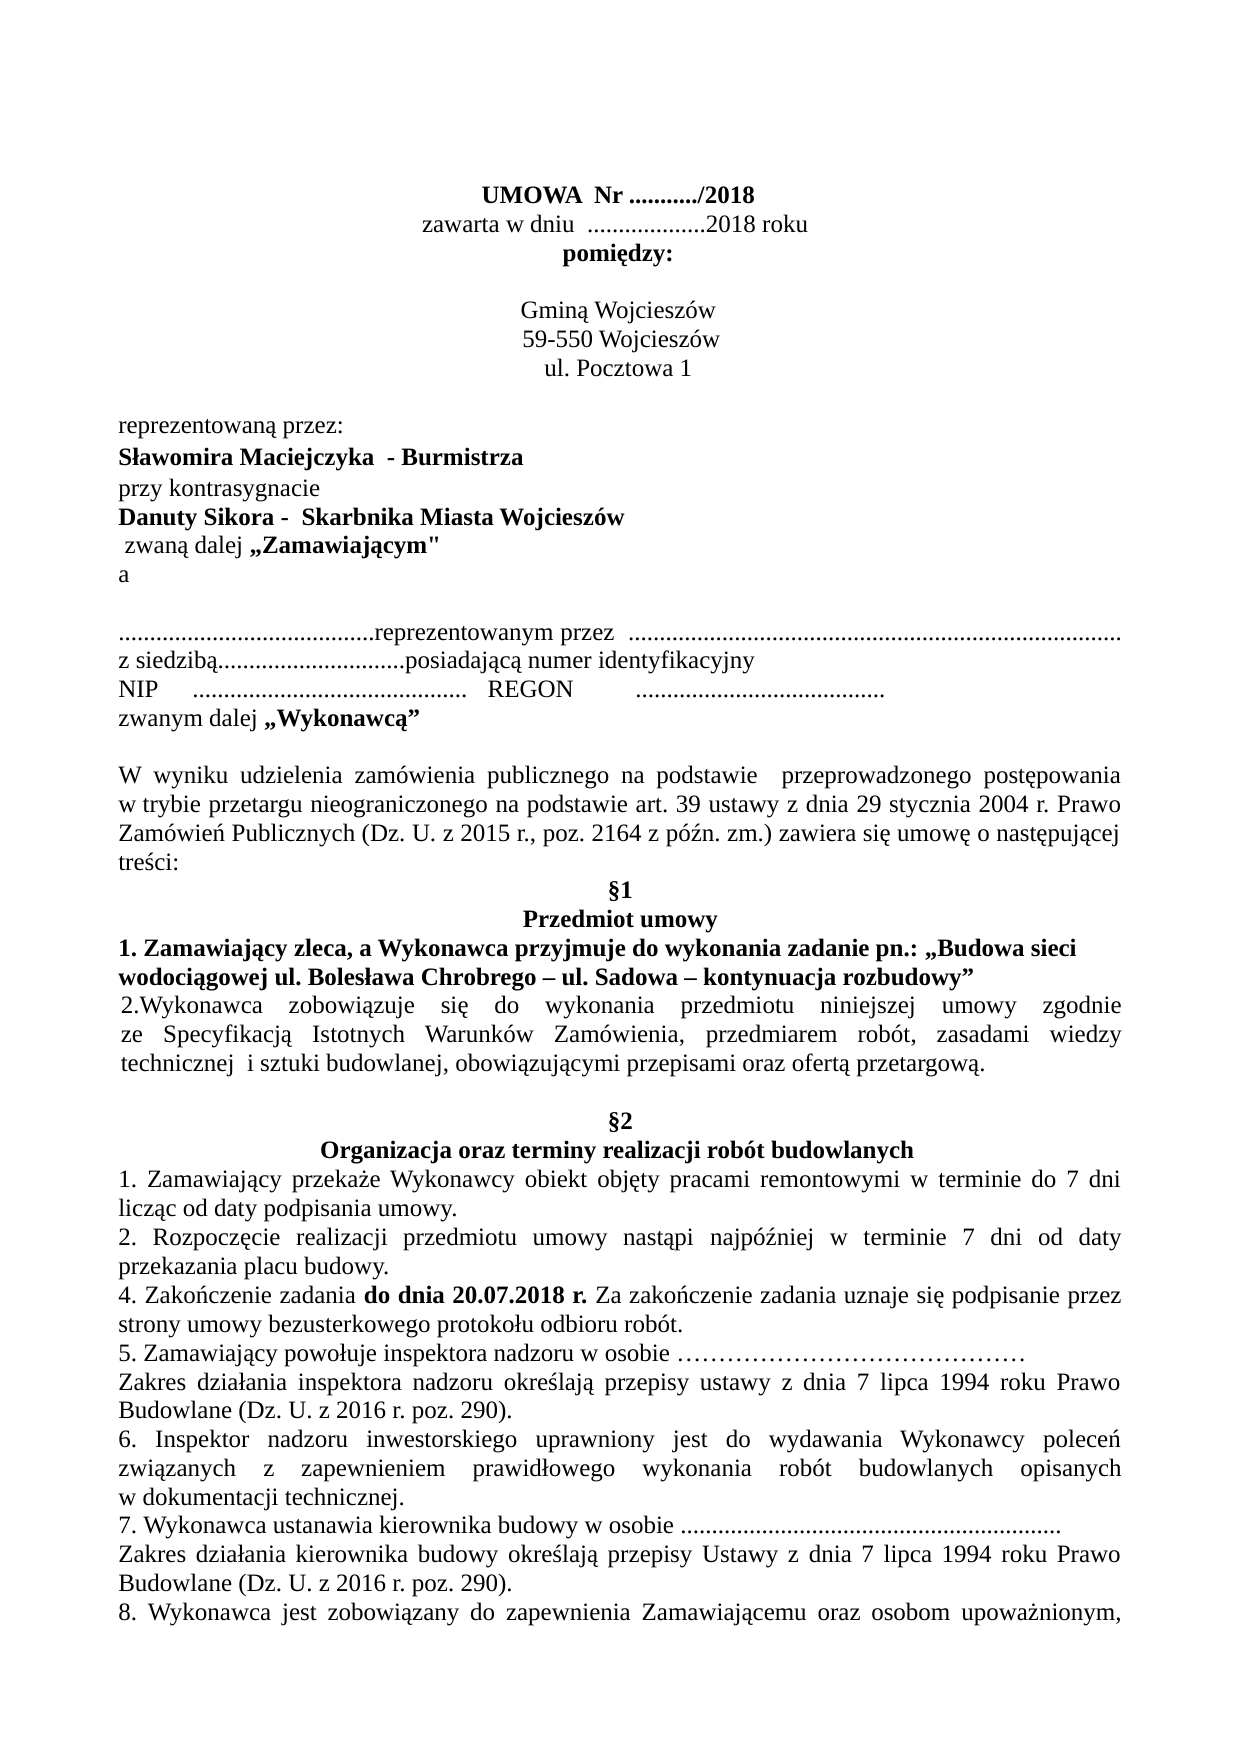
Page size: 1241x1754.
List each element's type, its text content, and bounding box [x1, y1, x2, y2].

text zawarta w dniu ...................2018 roku [118, 209, 1118, 238]
text Danuty Sikora - Skarbnika Miasta Wojcieszów [118, 502, 1122, 530]
text 1. Zamawiający zleca, a Wykonawca przyjmuje do wykonania zadanie pn.: „Budowa sieci wodociągowej ul. Bolesława Chrobrego – ul. Sadowa – kontynuacja rozbudowy” [118, 933, 1122, 990]
text reprezentowaną przez: [118, 410, 1118, 439]
text 59-550 Wojcieszów [118, 324, 1118, 353]
text Przedmiot umowy [118, 904, 1122, 933]
text Zakres działania inspektora nadzoru określają przepisy ustawy z dnia 7 lipca 1994 roku Prawo Budowlane (Dz. U. z 2016 r. poz. 290). [118, 1367, 1122, 1424]
text pomiędzy: [118, 238, 1118, 267]
text ul. Pocztowa 1 [118, 353, 1118, 382]
text W wyniku udzielenia zamówienia publicznego na podstawie przeprowadzonego postępowania w trybie przetargu nieograniczonego na podstawie art. 39 ustawy z dnia 29 stycznia 2004 r. Prawo Zamówień Publicznych (Dz. U. z 2015 r., poz. 2164 z późn. zm.) zawiera się umowę o następującej treści: [118, 760, 1122, 875]
text 6. Inspektor nadzoru inwestorskiego uprawniony jest do wydawania Wykonawcy poleceń związanych z zapewnieniem prawidłowego wykonania robót budowlanych opisanych w dokumentacji technicznej. [118, 1424, 1122, 1511]
text 7. Wykonawca ustanawia kierownika budowy w osobie ............................................................. [118, 1511, 1122, 1539]
text Sławomira Maciejczyka - Burmistrza [118, 442, 1122, 470]
text a [118, 559, 1118, 588]
text przy kontrasygnacie [118, 473, 1122, 502]
text 8. Wykonawca jest zobowiązany do zapewnienia Zamawiającemu oraz osobom upoważnionym, [118, 1597, 1122, 1626]
text 1. Zamawiający przekaże Wykonawcy obiekt objęty pracami remontowymi w terminie do 7 dni licząc od daty podpisania umowy. [118, 1164, 1122, 1222]
text zwanym dalej „Wykonawcą” [118, 703, 1122, 732]
text UMOWA Nr .........../2018 [118, 180, 1118, 209]
text 2.Wykonawca zobowiązuje się do wykonania przedmiotu niniejszej umowy zgodnie ze Specyfikacją Istotnych Warunków Zamówienia, przedmiarem robót, zasadami wiedzy technicznej i sztuki budowlanej, obowiązującymi przepisami oraz ofertą przetargową. [121, 990, 1122, 1077]
text .........................................reprezentowanym przez ............................................................................... z siedzibą..............................posiadającą numer identyfikacyjny [118, 617, 1122, 674]
text zwaną dalej „Zamawiającym" [118, 530, 1118, 559]
text 2. Rozpoczęcie realizacji przedmiotu umowy nastąpi najpóźniej w terminie 7 dni od daty przekazania placu budowy. [118, 1222, 1122, 1280]
text Organizacja oraz terminy realizacji robót budowlanych [118, 1135, 1122, 1164]
text 4. Zakończenie zadania do dnia 20.07.2018 r. Za zakończenie zadania uznaje się podpisanie przez strony umowy bezusterkowego protokołu odbioru robót. [118, 1281, 1122, 1338]
text §2 [118, 1106, 1122, 1135]
text NIP ............................................ REGON ........................................ [118, 674, 1122, 703]
text Gminą Wojcieszów [118, 295, 1118, 324]
text Zakres działania kierownika budowy określają przepisy Ustawy z dnia 7 lipca 1994 roku Prawo Budowlane (Dz. U. z 2016 r. poz. 290). [118, 1539, 1122, 1597]
text §1 [118, 875, 1122, 904]
text 5. Zamawiający powołuje inspektora nadzoru w osobie …………………………………… [118, 1338, 1122, 1367]
